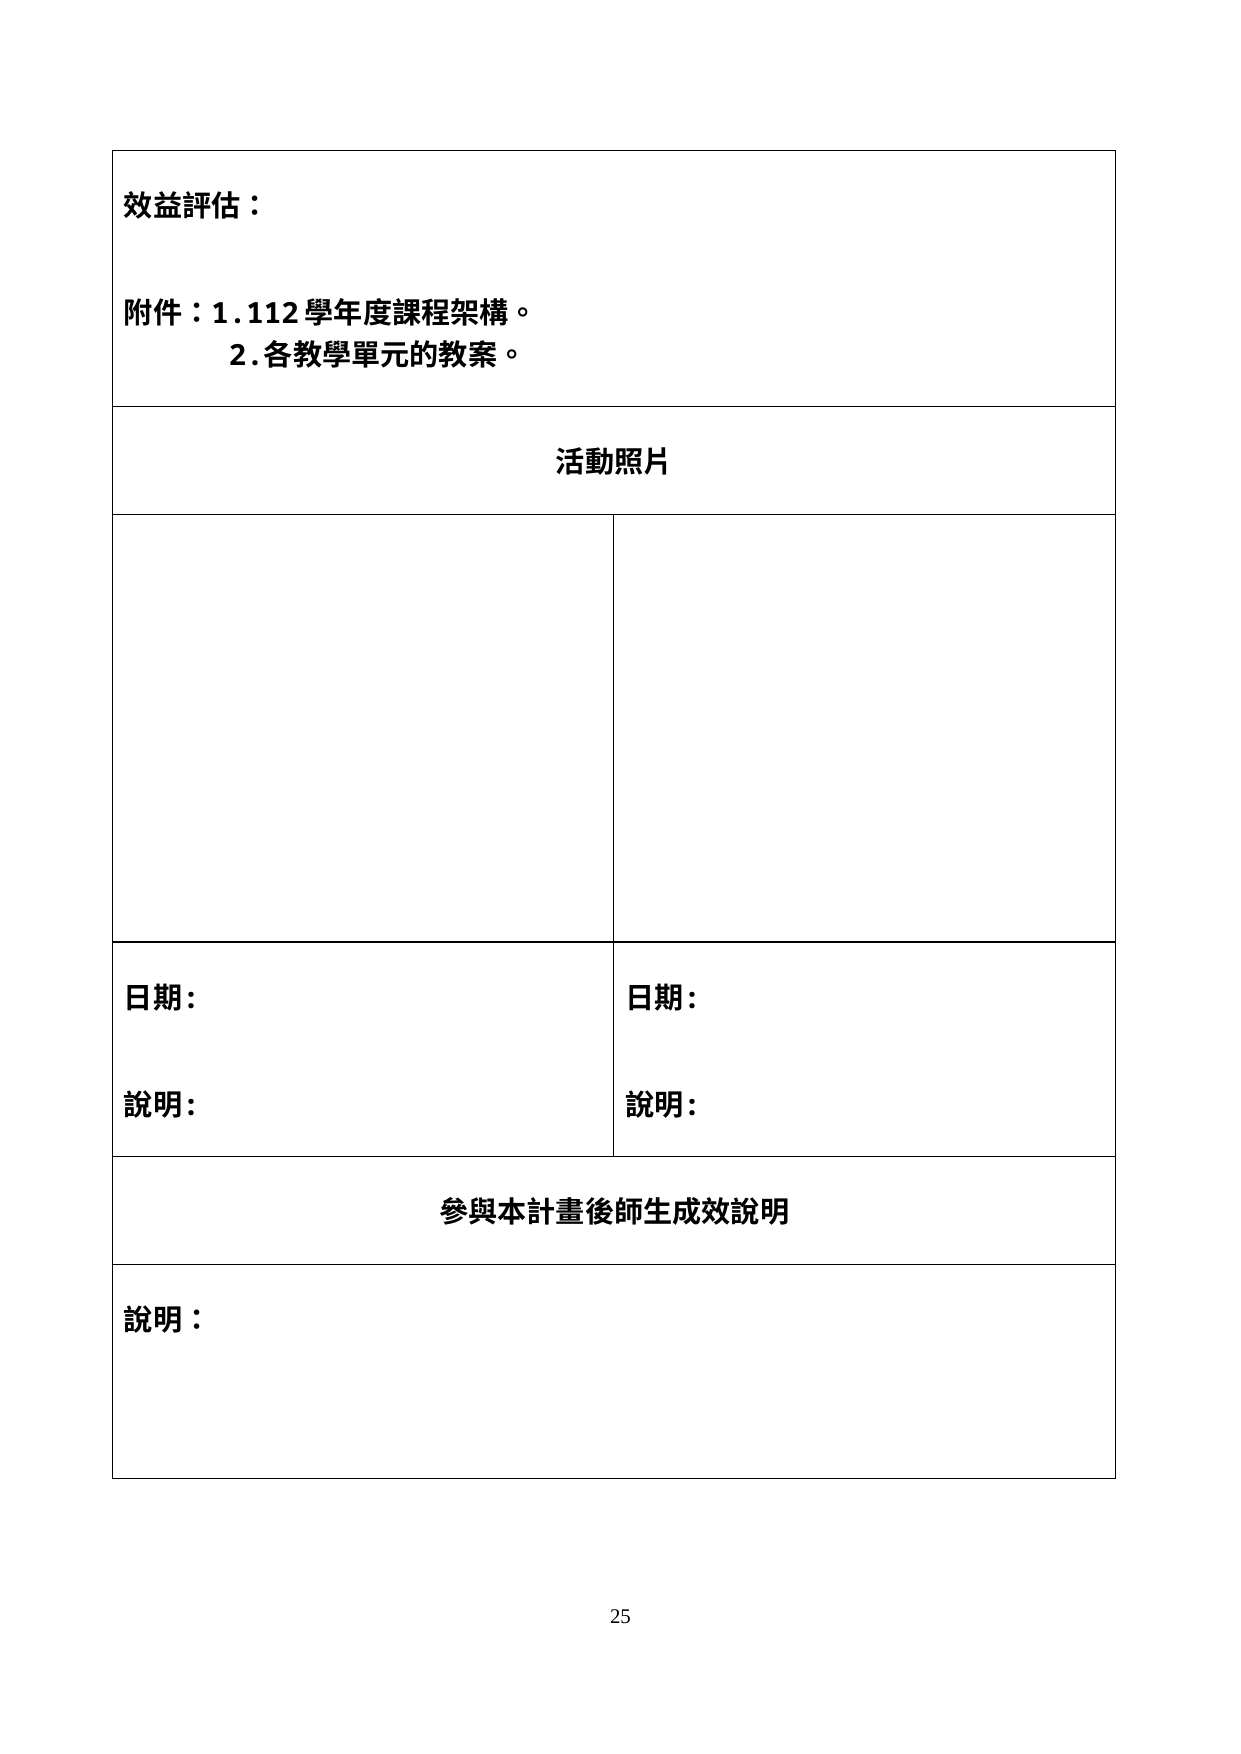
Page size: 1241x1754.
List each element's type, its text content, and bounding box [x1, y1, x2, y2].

table_cell [113, 515, 613, 941]
table_cell 說明： [113, 1265, 1115, 1478]
table_cell 日期: 說明: [614, 943, 1115, 1156]
table_cell [614, 515, 1115, 941]
table_cell 參與本計畫後師生成效說明 [113, 1157, 1115, 1263]
table_cell 日期: 說明: [113, 943, 613, 1156]
table_cell 活動照片 [113, 407, 1115, 514]
table_cell 效益評估： 附件：1.112學年度課程架構。 2.各教學單元的教案。 [113, 151, 1115, 406]
